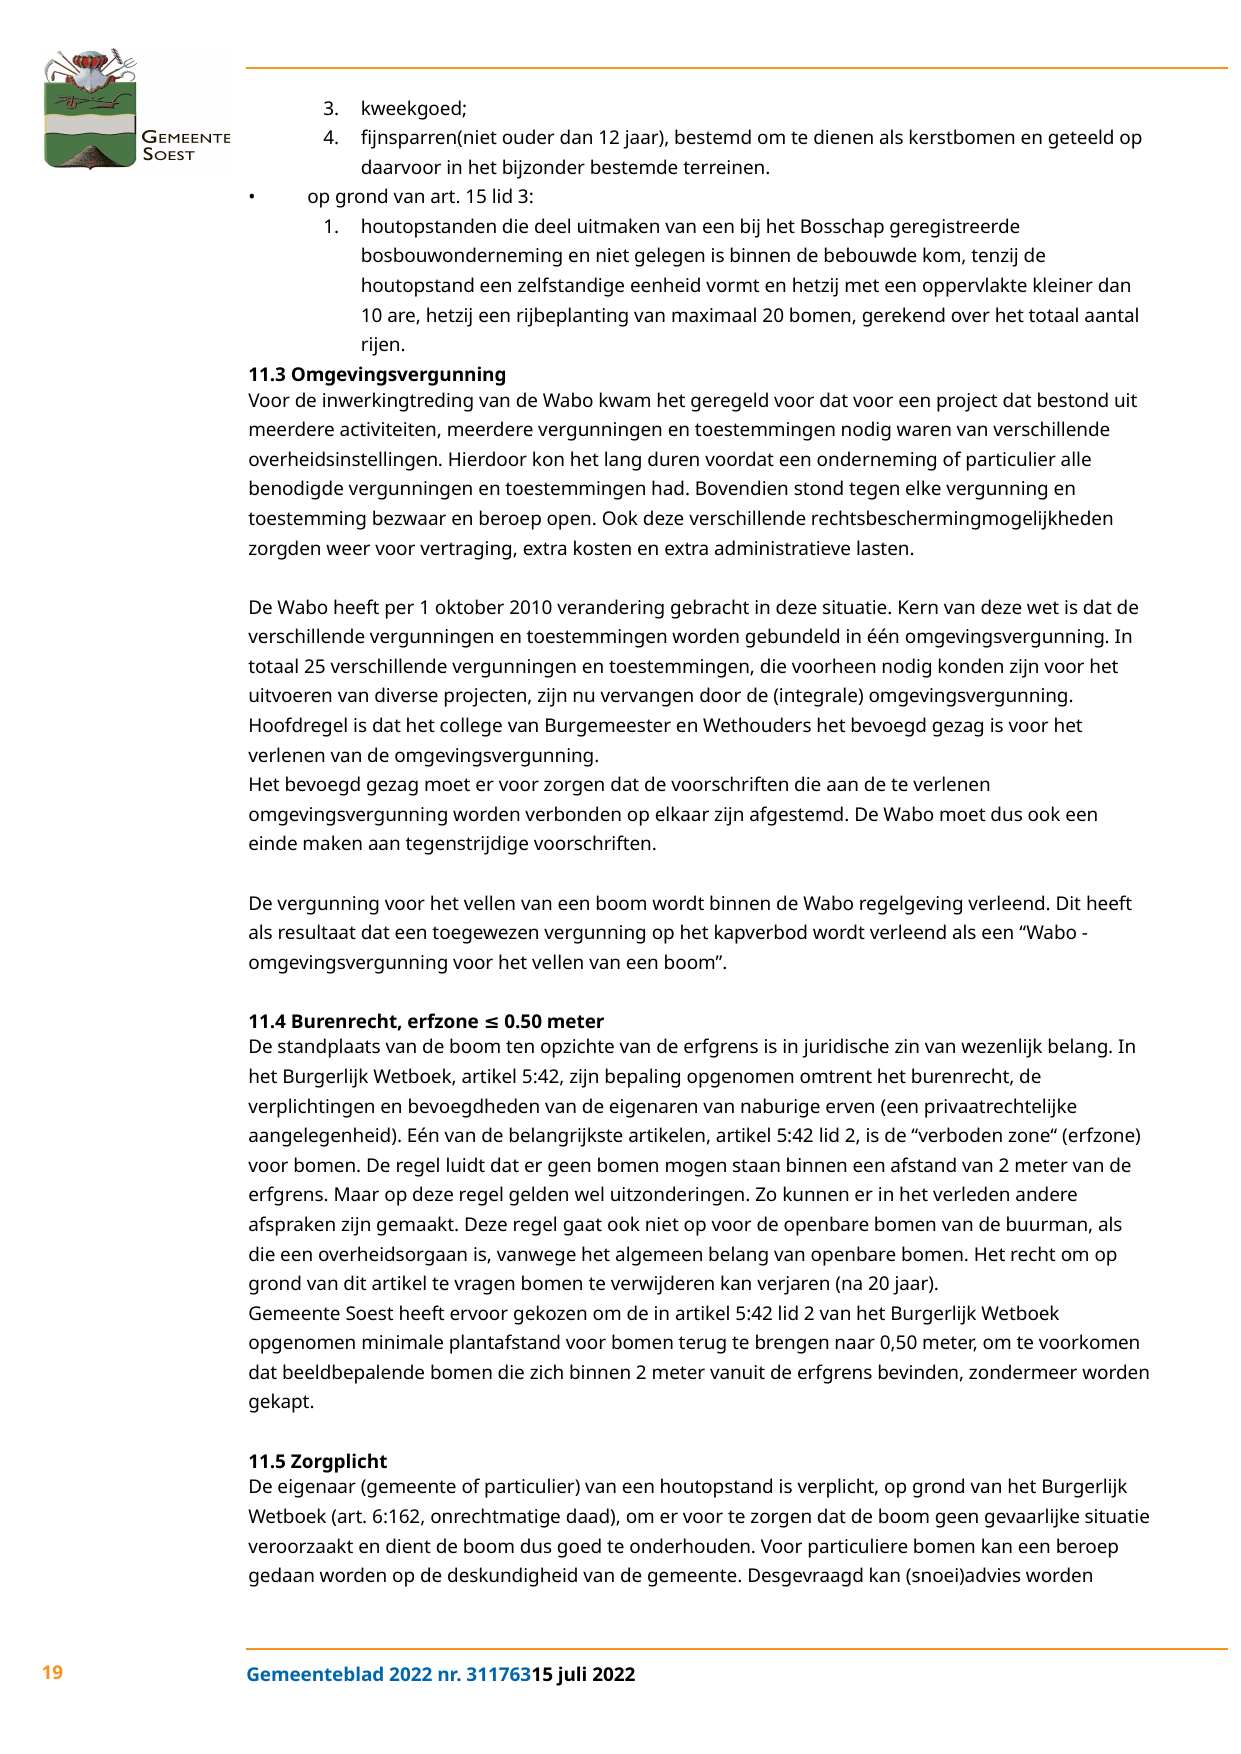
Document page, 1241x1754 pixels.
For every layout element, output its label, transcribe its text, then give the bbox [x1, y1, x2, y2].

picture [41, 47, 231, 172]
text De Wabo heeft per 1 oktober 2010 verandering gebracht in deze situatie. Kern van deze wet is dat de verschillende vergunningen en toestemmingen worden gebundeld in één omgevingsvergunning. In totaal 25 verschillende vergunningen en toestemmingen, die voorheen nodig konden zijn voor het uitvoeren van diverse projecten, zijn nu vervangen door de (integrale) omgevingsvergunning. [248, 594, 1152, 708]
text 11.3 Omgevingsvergunning [248, 361, 1152, 387]
text Het bevoegd gezag moet er voor zorgen dat de voorschriften die aan de te verlenen omgevingsvergunning worden verbonden op elkaar zijn afgestemd. De Wabo moet dus ook een einde maken aan tegenstrijdige voorschriften. [248, 771, 1152, 856]
list fijnsparren(niet ouder dan 12 jaar), bestemd om te dienen als kerstbomen en geteeld op daarvoor in het bijzonder bestemde terreinen. [323, 124, 1152, 180]
text 11.4 Burenrecht, erfzone ≤ 0.50 meter [248, 1008, 1152, 1034]
list kweekgoed; [323, 95, 1152, 121]
text Voor de inwerkingtreding van de Wabo kwam het geregeld voor dat voor een project dat bestond uit meerdere activiteiten, meerdere vergunningen en toestemmingen nodig waren van verschillende overheidsinstellingen. Hierdoor kon het lang duren voordat een onderneming of particulier alle benodigde vergunningen en toestemmingen had. Bovendien stond tegen elke vergunning en toestemming bezwaar en beroep open. Ook deze verschillende rechtsbeschermingmogelijkheden zorgden weer voor vertraging, extra kosten en extra administratieve lasten. [248, 387, 1152, 560]
text 11.5 Zorgplicht [248, 1448, 1152, 1474]
text De eigenaar (gemeente of particulier) van een houtopstand is verplicht, op grond van het Burgerlijk Wetboek (art. 6:162, onrechtmatige daad), om er voor te zorgen dat de boom geen gevaarlijke situatie veroorzaakt en dient de boom dus goed te onderhouden. Voor particuliere bomen kan een beroep gedaan worden op de deskundigheid van de gemeente. Desgevraagd kan (snoei)advies worden [248, 1474, 1152, 1588]
text De vergunning voor het vellen van een boom wordt binnen de Wabo regelgeving verleend. Dit heeft als resultaat dat een toegewezen vergunning op het kapverbod wordt verleend als een “Wabo - omgevingsvergunning voor het vellen van een boom”. [248, 890, 1152, 974]
text Gemeente Soest heeft ervoor gekozen om de in artikel 5:42 lid 2 van het Burgerlijk Wetboek opgenomen minimale plantafstand voor bomen terug te brengen naar 0,50 meter, om te voorkomen dat beeldbepalende bomen die zich binnen 2 meter vanuit de erfgrens bevinden, zondermeer worden gekapt. [248, 1300, 1152, 1414]
list op grond van art. 15 lid 3: [248, 183, 1152, 209]
text De standplaats van de boom ten opzichte van de erfgrens is in juridische zin van wezenlijk belang. In het Burgerlijk Wetboek, artikel 5:42, zijn bepaling opgenomen omtrent het burenrecht, de verplichtingen en bevoegdheden van de eigenaren van naburige erven (een privaatrechtelijke aangelegenheid). Eén van de belangrijkste artikelen, artikel 5:42 lid 2, is de “verboden zone“ (erfzone) voor bomen. De regel luidt dat er geen bomen mogen staan binnen een afstand van 2 meter van de erfgrens. Maar op deze regel gelden wel uitzonderingen. Zo kunnen er in het verleden andere afspraken zijn gemaakt. Deze regel gaat ook niet op voor de openbare bomen van de buurman, als die een overheidsorgaan is, vanwege het algemeen belang van openbare bomen. Het recht om op grond van dit artikel te vragen bomen te verwijderen kan verjaren (na 20 jaar). [248, 1034, 1152, 1296]
list houtopstanden die deel uitmaken van een bij het Bosschap geregistreerde bosbouwonderneming en niet gelegen is binnen de bebouwde kom, tenzij de houtopstand een zelfstandige eenheid vormt en hetzij met een oppervlakte kleiner dan 10 are, hetzij een rijbeplanting van maximaal 20 bomen, gerekend over het totaal aantal rijen. [323, 213, 1152, 357]
text Hoofdregel is dat het college van Burgemeester en Wethouders het bevoegd gezag is voor het verlenen van de omgevingsvergunning. [248, 712, 1152, 767]
